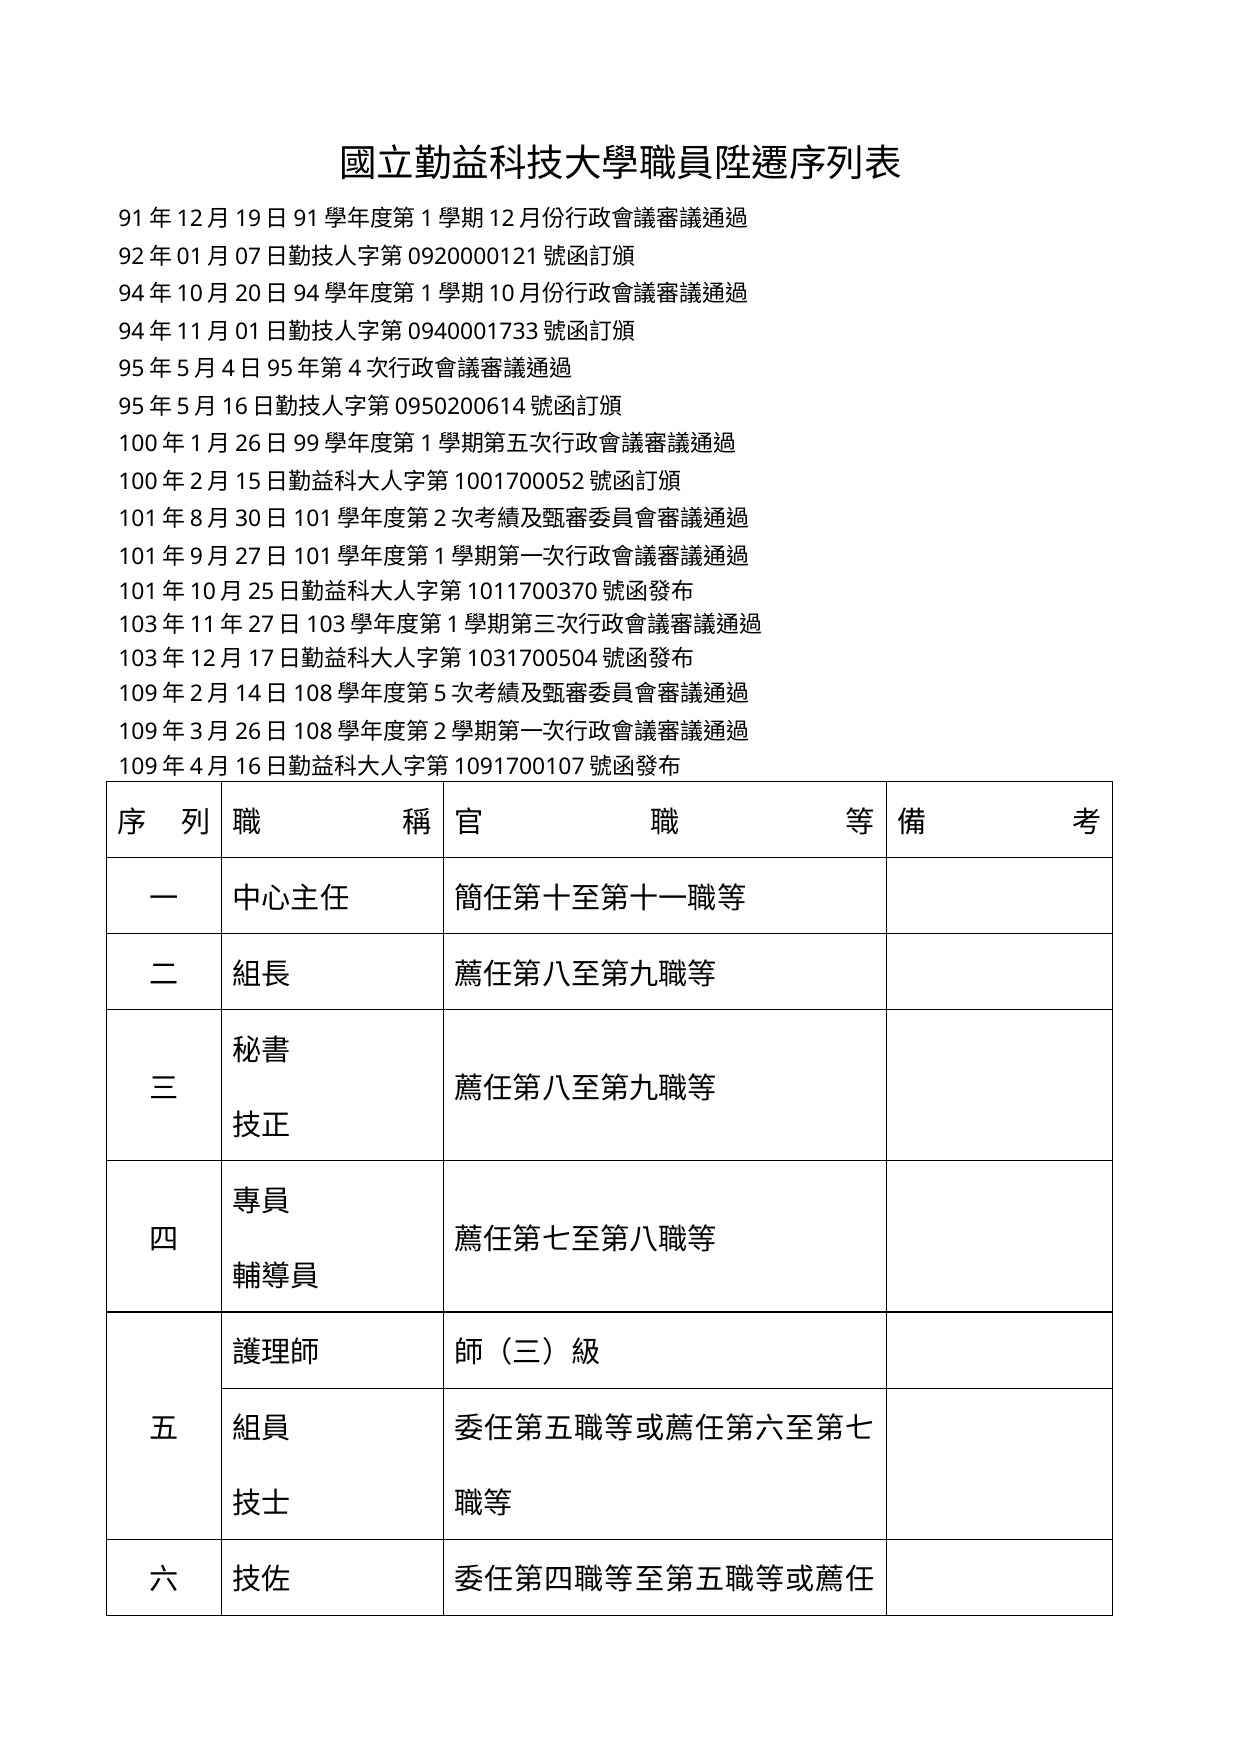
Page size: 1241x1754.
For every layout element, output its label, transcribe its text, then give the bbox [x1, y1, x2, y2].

table_cell 薦任第八至第九職等 [444, 1010, 886, 1160]
table_cell 薦任第八至第九職等 [444, 934, 886, 1009]
table_cell [887, 1010, 1112, 1160]
table_cell 秘書 技正 [222, 1010, 443, 1160]
text 95年5月16日勤技人字第0950200614號函訂頒 [118, 385, 1122, 423]
text 94年11月01日勤技人字第0940001733號函訂頒 [118, 310, 1122, 348]
table_cell 薦任第七至第八職等 [444, 1161, 886, 1311]
text 100年1月26日99學年度第1學期第五次行政會議審議通過 [118, 423, 1122, 460]
table_cell 技佐 [222, 1540, 443, 1614]
table_header 序列 [107, 782, 221, 857]
table_cell [887, 934, 1112, 1009]
table_header 職稱 [222, 782, 443, 857]
table_cell [887, 1540, 1112, 1614]
table_cell [887, 1161, 1112, 1311]
text 109年3月26日108學年度第2學期第一次行政會議審議通過 [118, 710, 1122, 748]
text 109年4月16日勤益科大人字第1091700107號函發布 [118, 748, 1107, 781]
table_cell 組員 技士 [222, 1389, 443, 1538]
text 103年12月17日勤益科大人字第1031700504號函發布 [118, 639, 1107, 673]
text 92年01月07日勤技人字第0920000121號函訂頒 [118, 235, 1122, 273]
table_header 官職等 [444, 782, 886, 857]
text 101年8月30日101學年度第2次考績及甄審委員會審議通過 [118, 498, 1122, 535]
text 95年5月4日95年第4次行政會議審議通過 [118, 348, 1122, 385]
table_cell 護理師 [222, 1313, 443, 1387]
table_cell [887, 858, 1112, 933]
table_cell 四 [107, 1161, 221, 1311]
table_cell [887, 1313, 1112, 1387]
table_cell 五 [107, 1313, 221, 1538]
table_cell 專員 輔導員 [222, 1161, 443, 1311]
table_cell 師（三）級 [444, 1313, 886, 1387]
table_cell 二 [107, 934, 221, 1009]
table_cell 委任第四職等至第五職等或薦任 [444, 1540, 886, 1614]
text 101年9月27日101學年度第1學期第一次行政會議審議通過 [118, 535, 1122, 573]
table_cell 組長 [222, 934, 443, 1009]
text 國立勤益科技大學職員陞遷序列表 [118, 123, 1122, 198]
table_cell 一 [107, 858, 221, 933]
table_cell 委任第五職等或薦任第六至第七職等 [444, 1389, 886, 1538]
table_cell 三 [107, 1010, 221, 1160]
text 101年10月25日勤益科大人字第1011700370號函發布 [118, 573, 1107, 606]
text 100年2月15日勤益科大人字第1001700052號函訂頒 [118, 460, 1122, 498]
text 109年2月14日108學年度第5次考績及甄審委員會審議通過 [118, 673, 1122, 710]
table_cell 六 [107, 1540, 221, 1614]
text 91年12月19日91學年度第1學期12月份行政會議審議通過 [118, 198, 1122, 235]
text 103年11年27日103學年度第1學期第三次行政會議審議通過 [118, 606, 1107, 639]
table_cell 簡任第十至第十一職等 [444, 858, 886, 933]
text 94年10月20日94學年度第1學期10月份行政會議審議通過 [118, 273, 1122, 310]
table_cell 中心主任 [222, 858, 443, 933]
table_header 備考 [887, 782, 1112, 857]
table_cell [887, 1389, 1112, 1538]
